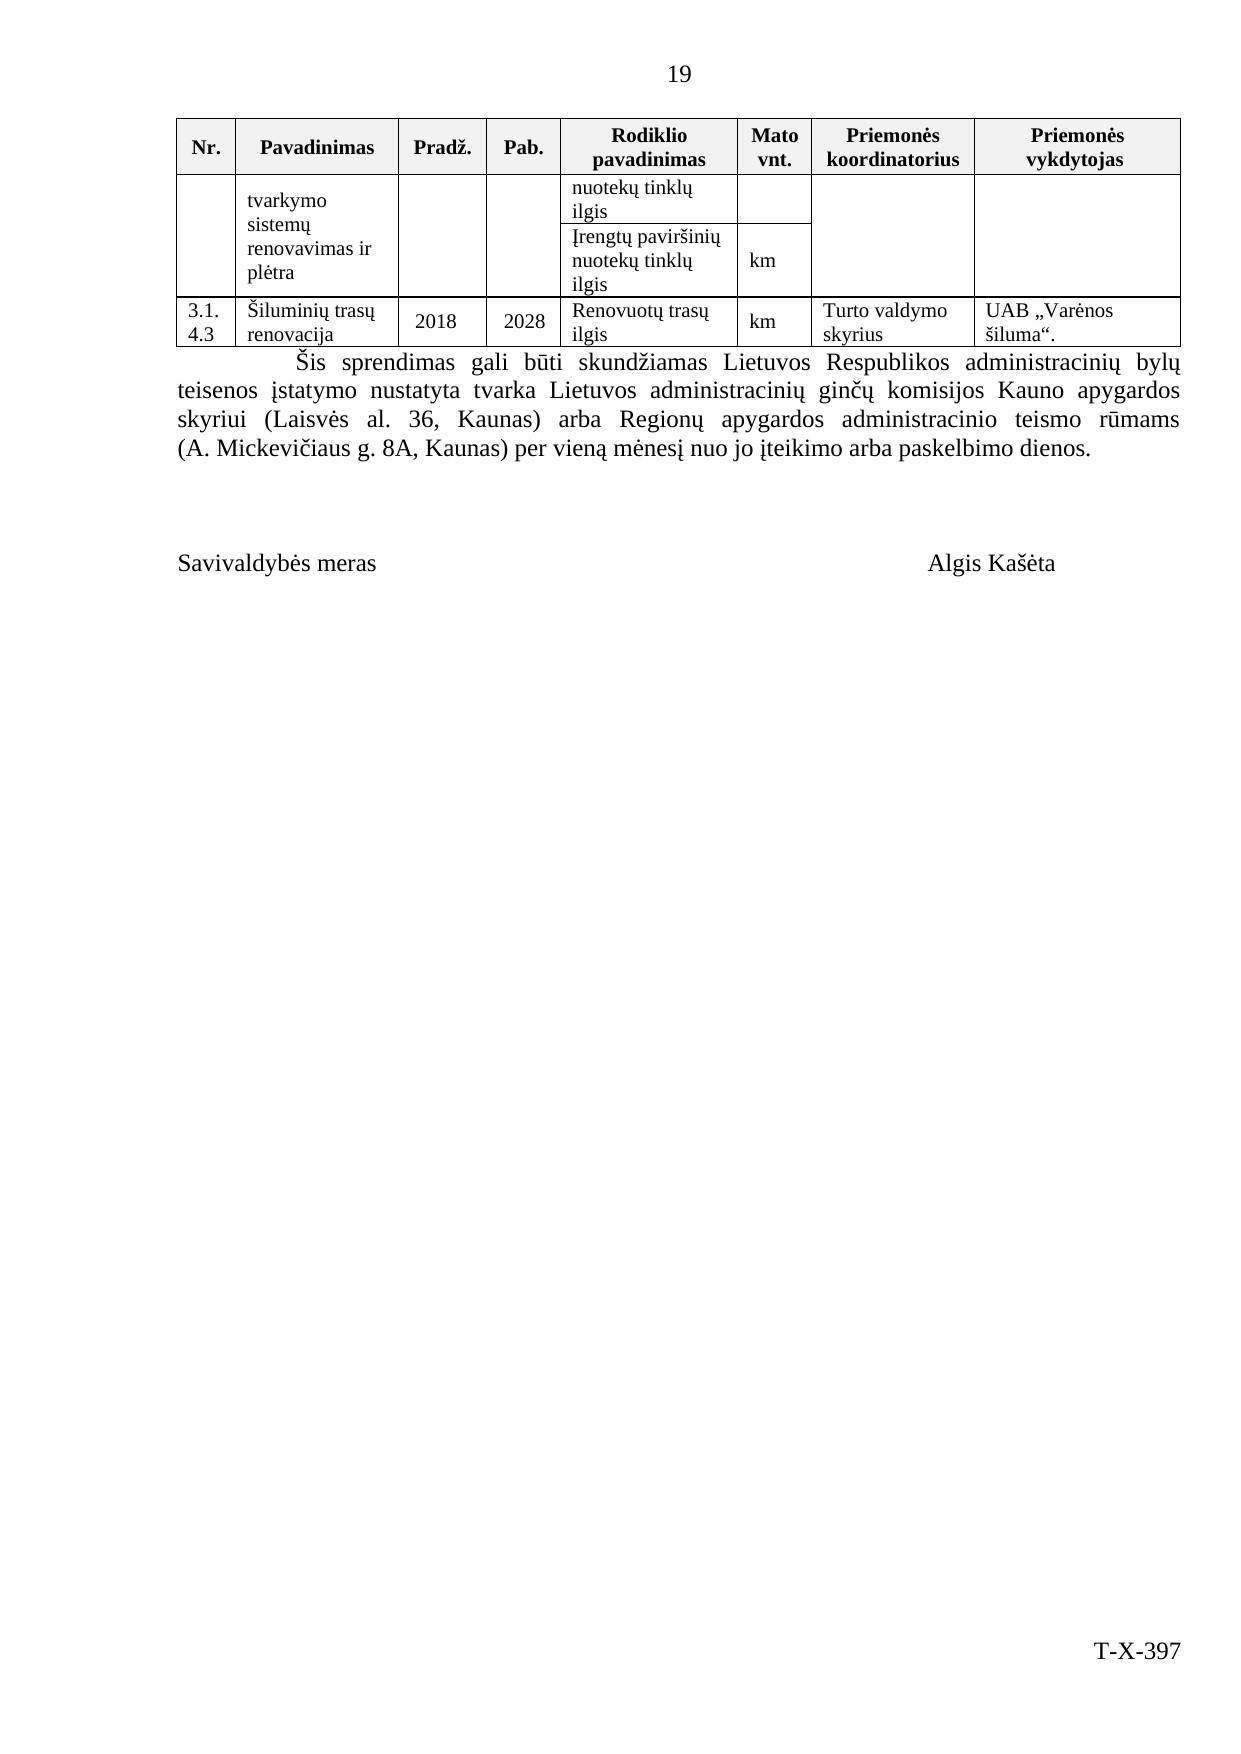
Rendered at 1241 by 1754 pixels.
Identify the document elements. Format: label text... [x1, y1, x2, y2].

table_header Pradž. [399, 119, 486, 174]
table_cell [975, 175, 1180, 296]
table_cell [738, 175, 811, 223]
table_cell Turto valdymo skyrius [812, 298, 974, 346]
table_cell 2028 [487, 298, 560, 346]
table_header Nr. [177, 119, 235, 174]
subtitle Savivaldybės meras Algis Kašėta [177, 548, 1181, 577]
table_cell UAB „Varėnos šiluma“. [975, 298, 1180, 346]
table_cell 2018 [399, 298, 486, 346]
table_cell km [738, 224, 811, 296]
table_cell [812, 175, 974, 296]
table_cell 3.1.4.3 [177, 298, 235, 346]
table_cell nuotekų tinklų ilgis [561, 175, 737, 223]
table_cell Šiluminių trasų renovacija [236, 298, 398, 346]
table_header Pab. [487, 119, 560, 174]
table_cell Renovuotų trasų ilgis [561, 298, 737, 346]
table_header Mato vnt. [738, 119, 811, 174]
table_header Priemonės koordinatorius [812, 119, 974, 174]
table_header Priemonės vykdytojas [975, 119, 1180, 174]
table_cell tvarkymo sistemų renovavimas ir plėtra [236, 175, 398, 296]
table_cell [399, 175, 486, 296]
table_cell [177, 175, 235, 296]
text Šis sprendimas gali būti skundžiamas Lietuvos Respublikos administracinių bylų teisenos įstatymo nustatyta tvarka Lietuvos administracinių ginčų komisijos Kauno apygardos skyriui (Laisvės al. 36, Kaunas) arba Regionų apygardos administracinio teismo rūmams (A. Mickevičiaus g. 8A, Kaunas) per vieną mėnesį nuo jo įteikimo arba paskelbimo dienos. [177, 347, 1181, 462]
table_cell km [738, 298, 811, 346]
table_header Rodiklio pavadinimas [561, 119, 737, 174]
table_cell [487, 175, 560, 296]
table_header Pavadinimas [236, 119, 398, 174]
table_cell Įrengtų paviršinių nuotekų tinklų ilgis [561, 224, 737, 296]
